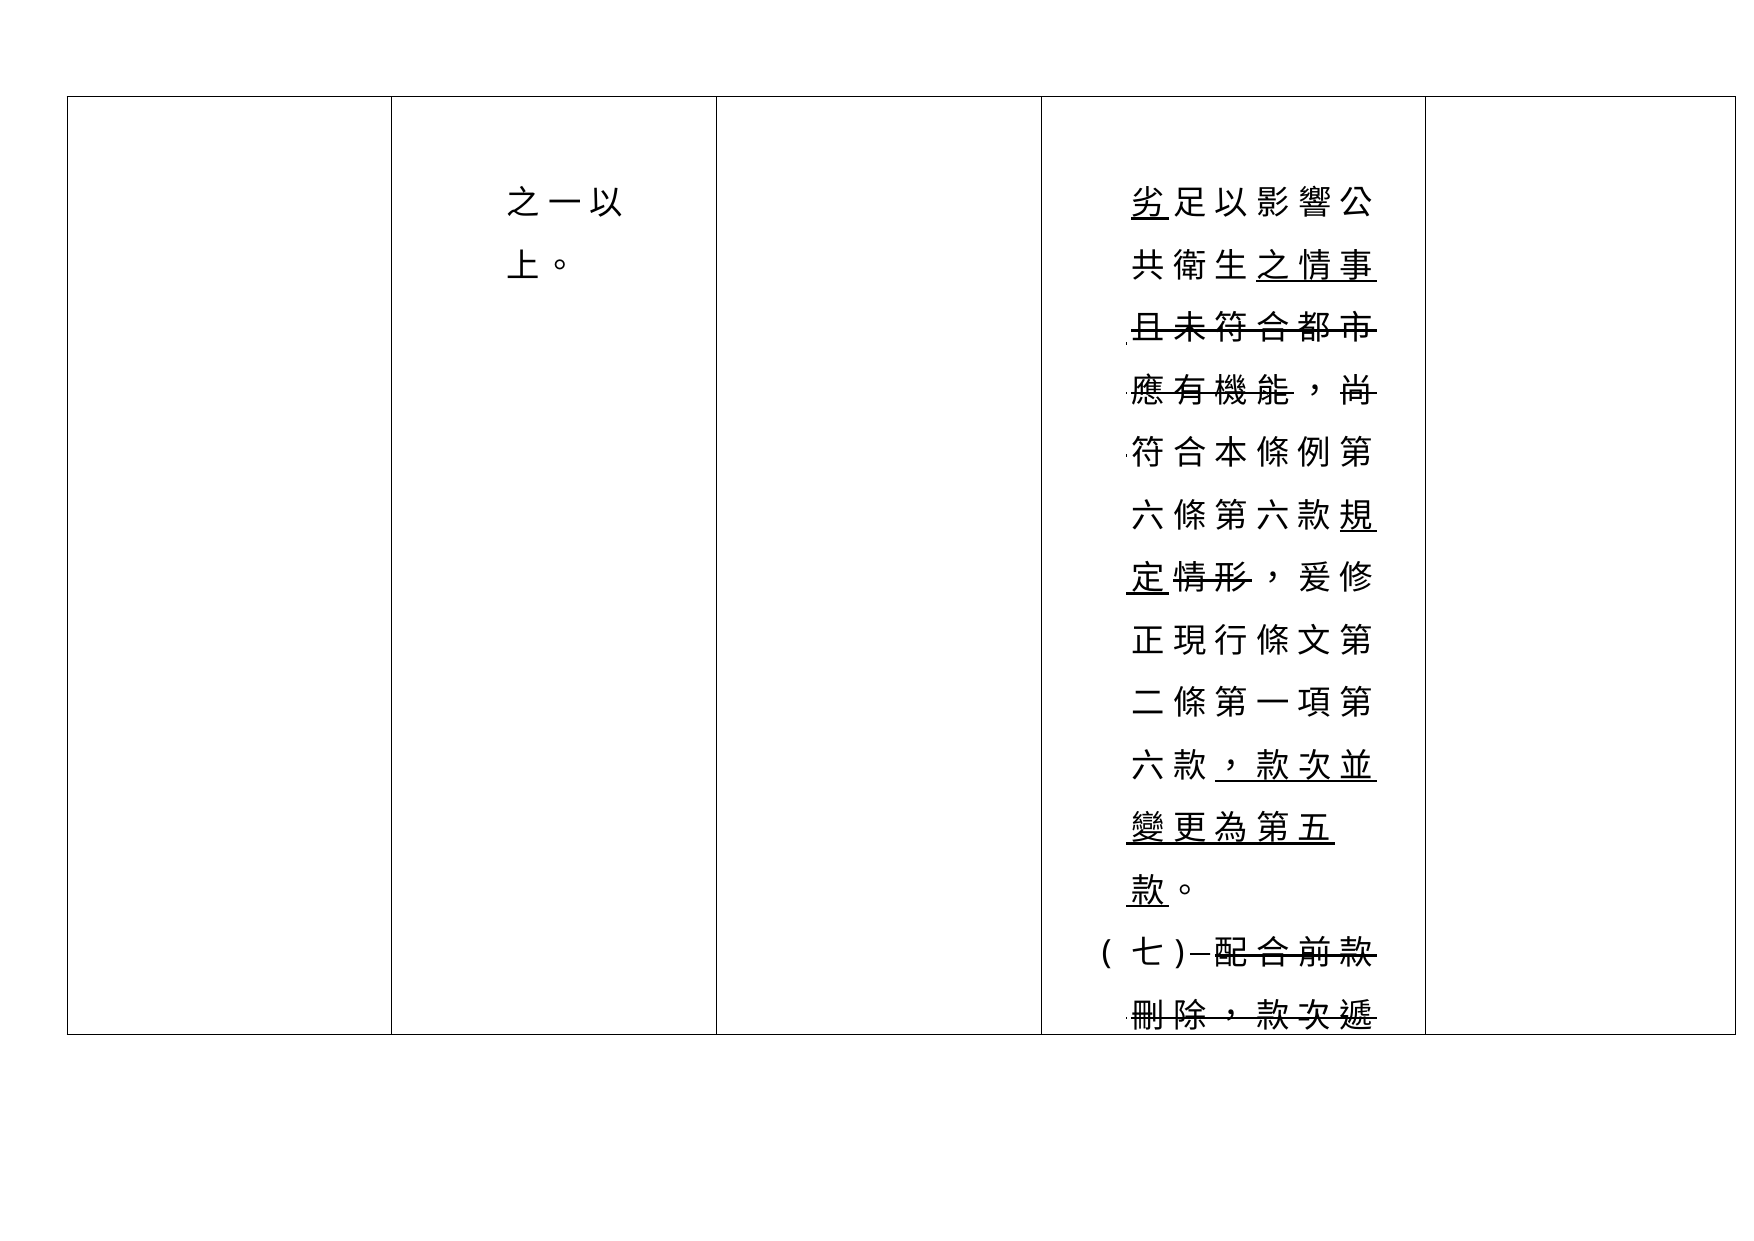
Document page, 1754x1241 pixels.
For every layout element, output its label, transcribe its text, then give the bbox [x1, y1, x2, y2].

table_cell 劣足以影響公共衛生之情事且未符合都市應有機能，尚符合本條例第六條第六款規定情形，爰修正現行條文第二條第一項第六款，款次並變更為第五款。 (七) 配合前款刪除，款次遞 [1042, 97, 1425, 1033]
table_cell [1426, 97, 1735, 1033]
table_cell 之一以上。 [392, 97, 716, 1033]
table_cell [68, 97, 391, 1033]
table_cell [717, 97, 1041, 1033]
